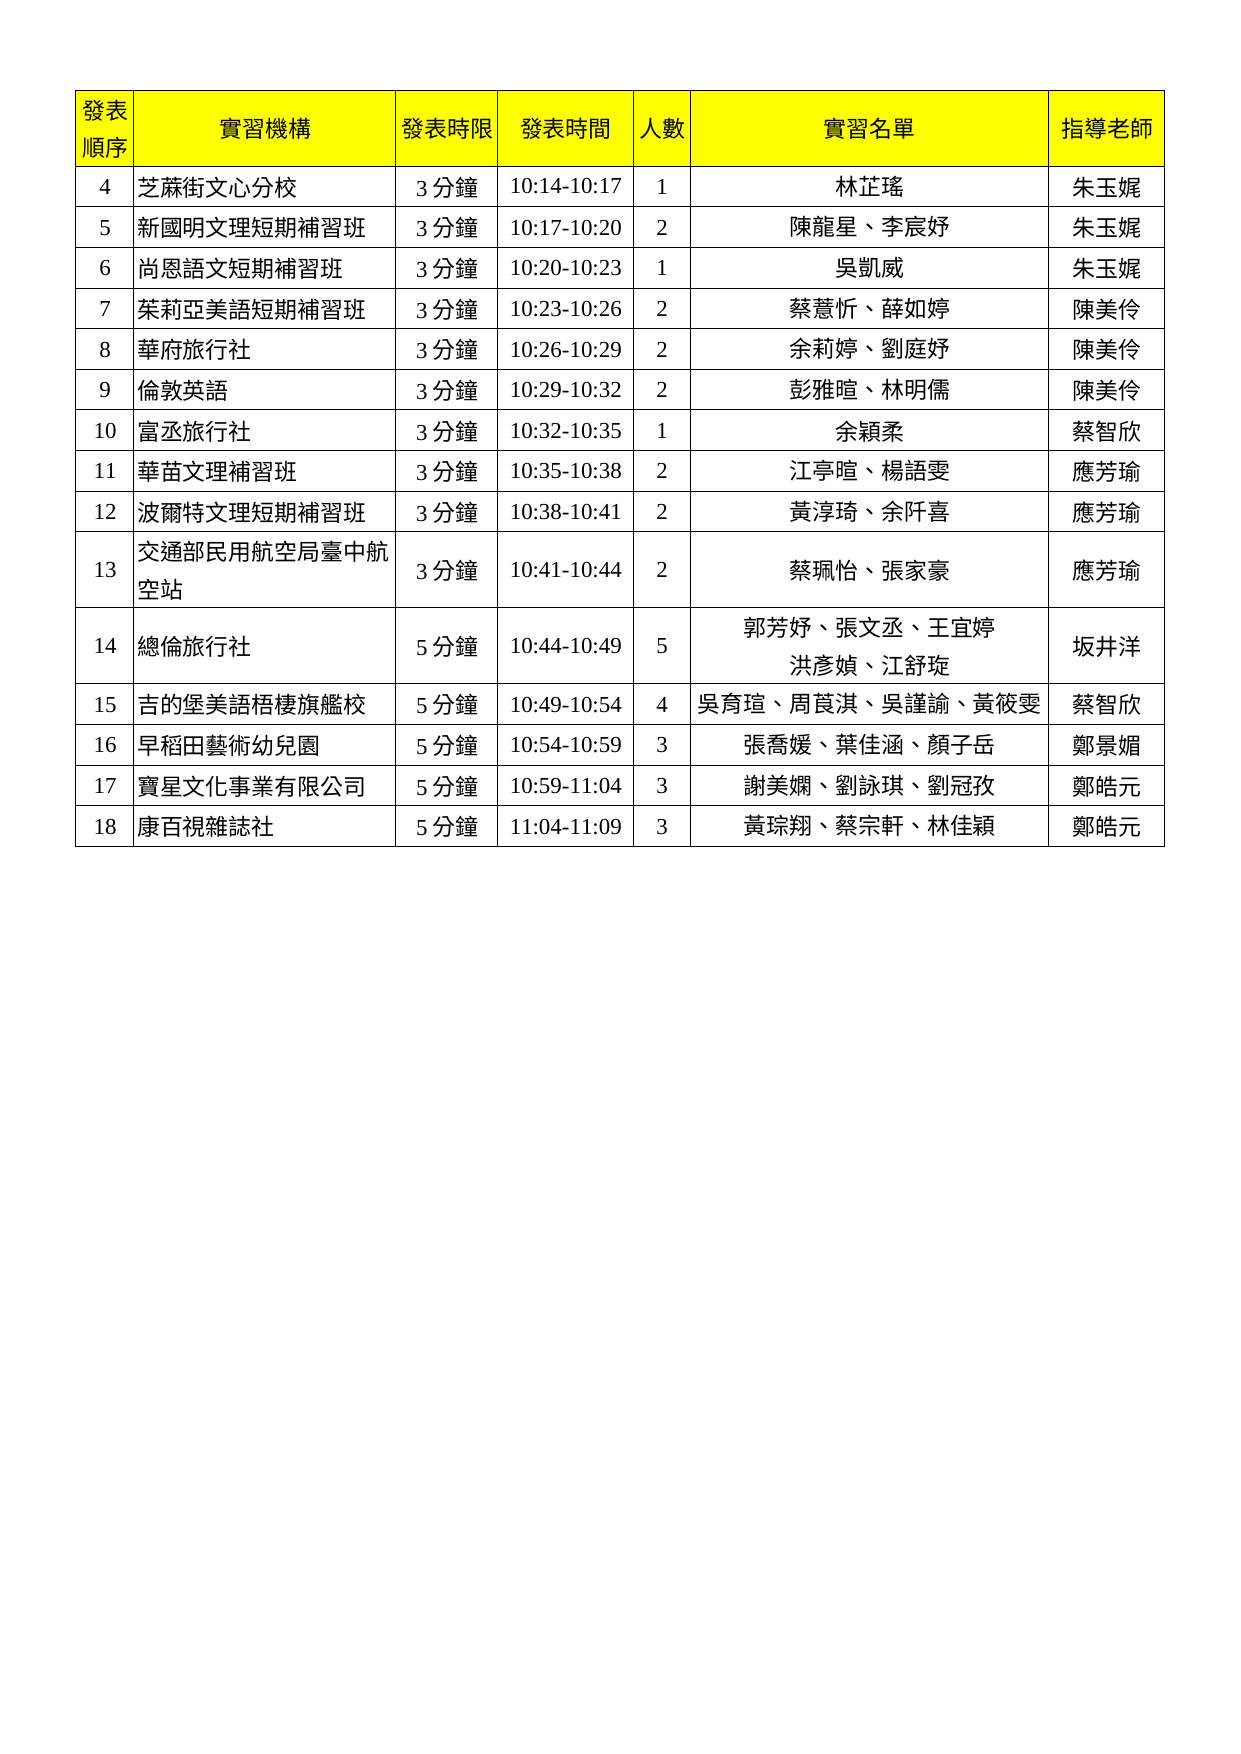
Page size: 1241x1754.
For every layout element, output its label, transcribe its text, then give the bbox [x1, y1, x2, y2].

table_cell 1 [634, 410, 690, 450]
table_header 發表時間 [498, 91, 633, 166]
table_cell 5 [76, 207, 133, 247]
table_cell 2 [634, 492, 690, 531]
table_cell 10:35-10:38 [498, 451, 633, 491]
table_cell 4 [76, 167, 133, 206]
table_header 實習機構 [134, 91, 395, 166]
table_cell 朱玉娓 [1049, 248, 1164, 287]
table_cell 8 [76, 329, 133, 369]
table_cell 10:41-10:44 [498, 532, 633, 607]
table_cell 10:54-10:59 [498, 725, 633, 764]
table_cell 黃琮翔、蔡宗軒、林佳穎 [691, 806, 1048, 846]
table_cell 15 [76, 684, 133, 724]
table_cell 1 [634, 248, 690, 287]
table_cell 9 [76, 370, 133, 409]
table_cell 3分鐘 [396, 451, 497, 491]
table_cell 10:59-11:04 [498, 766, 633, 805]
table_cell 蔡智欣 [1049, 410, 1164, 450]
table_cell 14 [76, 608, 133, 683]
table_cell 謝美嫻、劉詠琪、劉冠孜 [691, 766, 1048, 805]
table_cell 3分鐘 [396, 329, 497, 369]
table_cell 5分鐘 [396, 725, 497, 764]
table_cell 陳美伶 [1049, 370, 1164, 409]
table_cell 3分鐘 [396, 532, 497, 607]
table_cell 交通部民用航空局臺中航空站 [134, 532, 395, 607]
table_cell 朱玉娓 [1049, 167, 1164, 206]
table_cell 余莉婷、劉庭妤 [691, 329, 1048, 369]
table_cell 10 [76, 410, 133, 450]
table_cell 10:38-10:41 [498, 492, 633, 531]
table_cell 總倫旅行社 [134, 608, 395, 683]
table_cell 12 [76, 492, 133, 531]
table_cell 5分鐘 [396, 684, 497, 724]
table_cell 蔡智欣 [1049, 684, 1164, 724]
table_cell 18 [76, 806, 133, 846]
table_cell 10:26-10:29 [498, 329, 633, 369]
table_cell 16 [76, 725, 133, 764]
table_cell 2 [634, 532, 690, 607]
table_cell 2 [634, 329, 690, 369]
table_cell 陳美伶 [1049, 289, 1164, 328]
table_header 實習名單 [691, 91, 1048, 166]
table_cell 蔡珮怡、張家豪 [691, 532, 1048, 607]
table_cell 5分鐘 [396, 766, 497, 805]
table_cell 1 [634, 167, 690, 206]
table_cell 應芳瑜 [1049, 451, 1164, 491]
table_cell 2 [634, 207, 690, 247]
table_cell 17 [76, 766, 133, 805]
table_cell 郭芳妤、張文丞、王宜婷 洪彥媜、江舒琁 [691, 608, 1048, 683]
table_cell 波爾特文理短期補習班 [134, 492, 395, 531]
table_cell 倫敦英語 [134, 370, 395, 409]
table_cell 3分鐘 [396, 207, 497, 247]
table_cell 3分鐘 [396, 167, 497, 206]
table_cell 2 [634, 370, 690, 409]
table_cell 3 [634, 725, 690, 764]
table_cell 康百視雜誌社 [134, 806, 395, 846]
table_cell 10:29-10:32 [498, 370, 633, 409]
table_cell 江亭暄、楊語雯 [691, 451, 1048, 491]
table_cell 吳凱威 [691, 248, 1048, 287]
table_cell 10:32-10:35 [498, 410, 633, 450]
table_cell 應芳瑜 [1049, 492, 1164, 531]
table_cell 10:44-10:49 [498, 608, 633, 683]
table_cell 茱莉亞美語短期補習班 [134, 289, 395, 328]
table_cell 華苗文理補習班 [134, 451, 395, 491]
table_cell 鄭景媚 [1049, 725, 1164, 764]
table_cell 吉的堡美語梧棲旗艦校 [134, 684, 395, 724]
table_cell 2 [634, 289, 690, 328]
table_cell 6 [76, 248, 133, 287]
table_cell 5分鐘 [396, 608, 497, 683]
table_cell 3分鐘 [396, 370, 497, 409]
table_cell 早稻田藝術幼兒園 [134, 725, 395, 764]
table_cell 7 [76, 289, 133, 328]
table_cell 朱玉娓 [1049, 207, 1164, 247]
table_cell 5分鐘 [396, 806, 497, 846]
table_cell 新國明文理短期補習班 [134, 207, 395, 247]
table_cell 吳育瑄、周莨淇、吳謹諭、黃筱雯 [691, 684, 1048, 724]
table_header 指導老師 [1049, 91, 1164, 166]
table_cell 華府旅行社 [134, 329, 395, 369]
table_cell 4 [634, 684, 690, 724]
table_cell 蔡薏忻、薛如婷 [691, 289, 1048, 328]
table_cell 黃淳琦、余阡喜 [691, 492, 1048, 531]
table_header 發表順序 [76, 91, 133, 166]
table_cell 13 [76, 532, 133, 607]
table_header 發表時限 [396, 91, 497, 166]
table_cell 3分鐘 [396, 289, 497, 328]
table_cell 3分鐘 [396, 410, 497, 450]
table_cell 尚恩語文短期補習班 [134, 248, 395, 287]
table_cell 余穎柔 [691, 410, 1048, 450]
table_cell 11 [76, 451, 133, 491]
table_cell 應芳瑜 [1049, 532, 1164, 607]
table_cell 5 [634, 608, 690, 683]
table_cell 11:04-11:09 [498, 806, 633, 846]
table_cell 陳美伶 [1049, 329, 1164, 369]
table_cell 10:14-10:17 [498, 167, 633, 206]
table_header 人數 [634, 91, 690, 166]
table_cell 鄭皓元 [1049, 766, 1164, 805]
table_cell 彭雅暄、林明儒 [691, 370, 1048, 409]
table_cell 10:20-10:23 [498, 248, 633, 287]
table_cell 陳龍星、李宸妤 [691, 207, 1048, 247]
table_cell 3 [634, 806, 690, 846]
table_cell 寶星文化事業有限公司 [134, 766, 395, 805]
table_cell 2 [634, 451, 690, 491]
table_cell 10:17-10:20 [498, 207, 633, 247]
table_cell 坂井洋 [1049, 608, 1164, 683]
table_cell 鄭皓元 [1049, 806, 1164, 846]
table_cell 芝蔴街文心分校 [134, 167, 395, 206]
table_cell 3分鐘 [396, 248, 497, 287]
table_cell 3分鐘 [396, 492, 497, 531]
table_cell 富丞旅行社 [134, 410, 395, 450]
table_cell 3 [634, 766, 690, 805]
table_cell 張喬媛、葉佳涵、顏子岳 [691, 725, 1048, 764]
table_cell 10:23-10:26 [498, 289, 633, 328]
table_cell 林芷瑤 [691, 167, 1048, 206]
table_cell 10:49-10:54 [498, 684, 633, 724]
